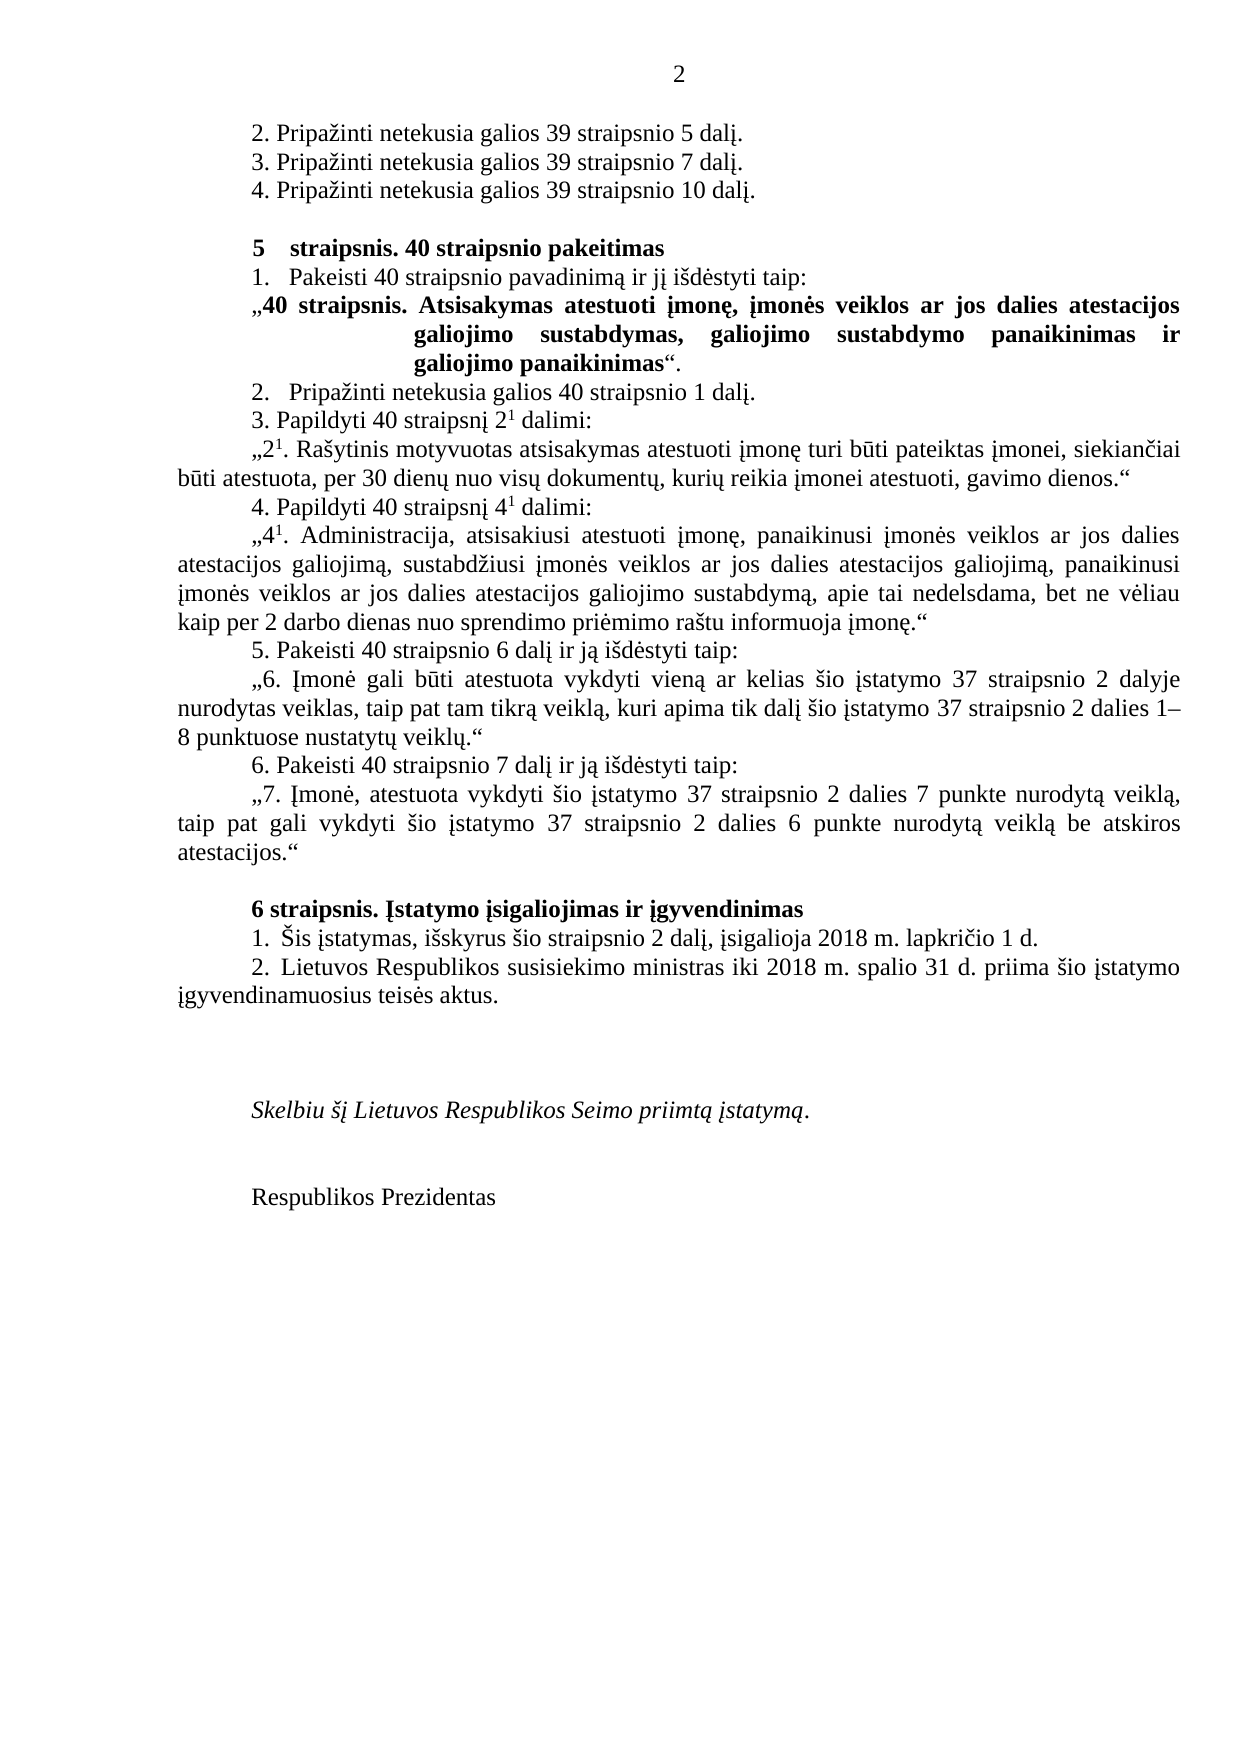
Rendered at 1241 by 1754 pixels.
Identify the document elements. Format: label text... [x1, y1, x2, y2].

text „7. Įmonė, atestuota vykdyti šio įstatymo 37 straipsnio 2 dalies 7 punkte nurodytą veiklą, taip pat gali vykdyti šio įstatymo 37 straipsnio 2 dalies 6 punkte nurodytą veiklą be atskiros atestacijos.“ [177, 779, 1181, 866]
table_header Respublikos Prezidentas [177, 1153, 599, 1211]
text 6 straipsnis. Įstatymo įsigaliojimas ir įgyvendinimas [177, 894, 1181, 923]
text 1. Pakeisti 40 straipsnio pavadinimą ir jį išdėstyti taip: [251, 262, 1181, 291]
text 6. Pakeisti 40 straipsnio 7 dalį ir ją išdėstyti taip: [177, 751, 1181, 779]
text 3. Papildyti 40 straipsnį 21 dalimi: [177, 406, 1181, 434]
text Skelbiu šį Lietuvos Respublikos Seimo priimtą įstatymą. [177, 1096, 1181, 1124]
text 2. Lietuvos Respublikos susisiekimo ministras iki 2018 m. spalio 31 d. priima šio įstatymo įgyvendinamuosius teisės aktus. [177, 952, 1181, 1009]
table_header [809, 1153, 1181, 1211]
text „40 straipsnis. Atsisakymas atestuoti įmonę, įmonės veiklos ar jos dalies atestacijos galiojimo sustabdymas, galiojimo sustabdymo panaikinimas ir galiojimo panaikinimas“. [251, 291, 1181, 377]
text 2. Pripažinti netekusia galios 40 straipsnio 1 dalį. [251, 377, 1181, 406]
text 5 straipsnis. 40 straipsnio pakeitimas [252, 233, 1181, 262]
text 4. Papildyti 40 straipsnį 41 dalimi: [177, 492, 1181, 521]
text 2. Pripažinti netekusia galios 39 straipsnio 5 dalį. [177, 118, 1181, 147]
text 4. Pripažinti netekusia galios 39 straipsnio 10 dalį. [177, 176, 1181, 204]
text „6. Įmonė gali būti atestuota vykdyti vieną ar kelias šio įstatymo 37 straipsnio 2 dalyje nurodytas veiklas, taip pat tam tikrą veiklą, kuri apima tik dalį šio įstatymo 37 straipsnio 2 dalies 1–8 punktuose nustatytų veiklų.“ [177, 664, 1181, 751]
text „41. Administracija, atsisakiusi atestuoti įmonę, panaikinusi įmonės veiklos ar jos dalies atestacijos galiojimą, sustabdžiusi įmonės veiklos ar jos dalies atestacijos galiojimą, panaikinusi įmonės veiklos ar jos dalies atestacijos galiojimo sustabdymą, apie tai nedelsdama, bet ne vėliau kaip per 2 darbo dienas nuo sprendimo priėmimo raštu informuoja įmonę.“ [177, 521, 1181, 636]
text 3. Pripažinti netekusia galios 39 straipsnio 7 dalį. [177, 147, 1181, 176]
text „21. Rašytinis motyvuotas atsisakymas atestuoti įmonę turi būti pateiktas įmonei, siekiančiai būti atestuota, per 30 dienų nuo visų dokumentų, kurių reikia įmonei atestuoti, gavimo dienos.“ [177, 434, 1181, 492]
text 1. Šis įstatymas, išskyrus šio straipsnio 2 dalį, įsigalioja 2018 m. lapkričio 1 d. [251, 923, 1181, 952]
table_header [599, 1153, 809, 1211]
text 5. Pakeisti 40 straipsnio 6 dalį ir ją išdėstyti taip: [177, 636, 1181, 664]
